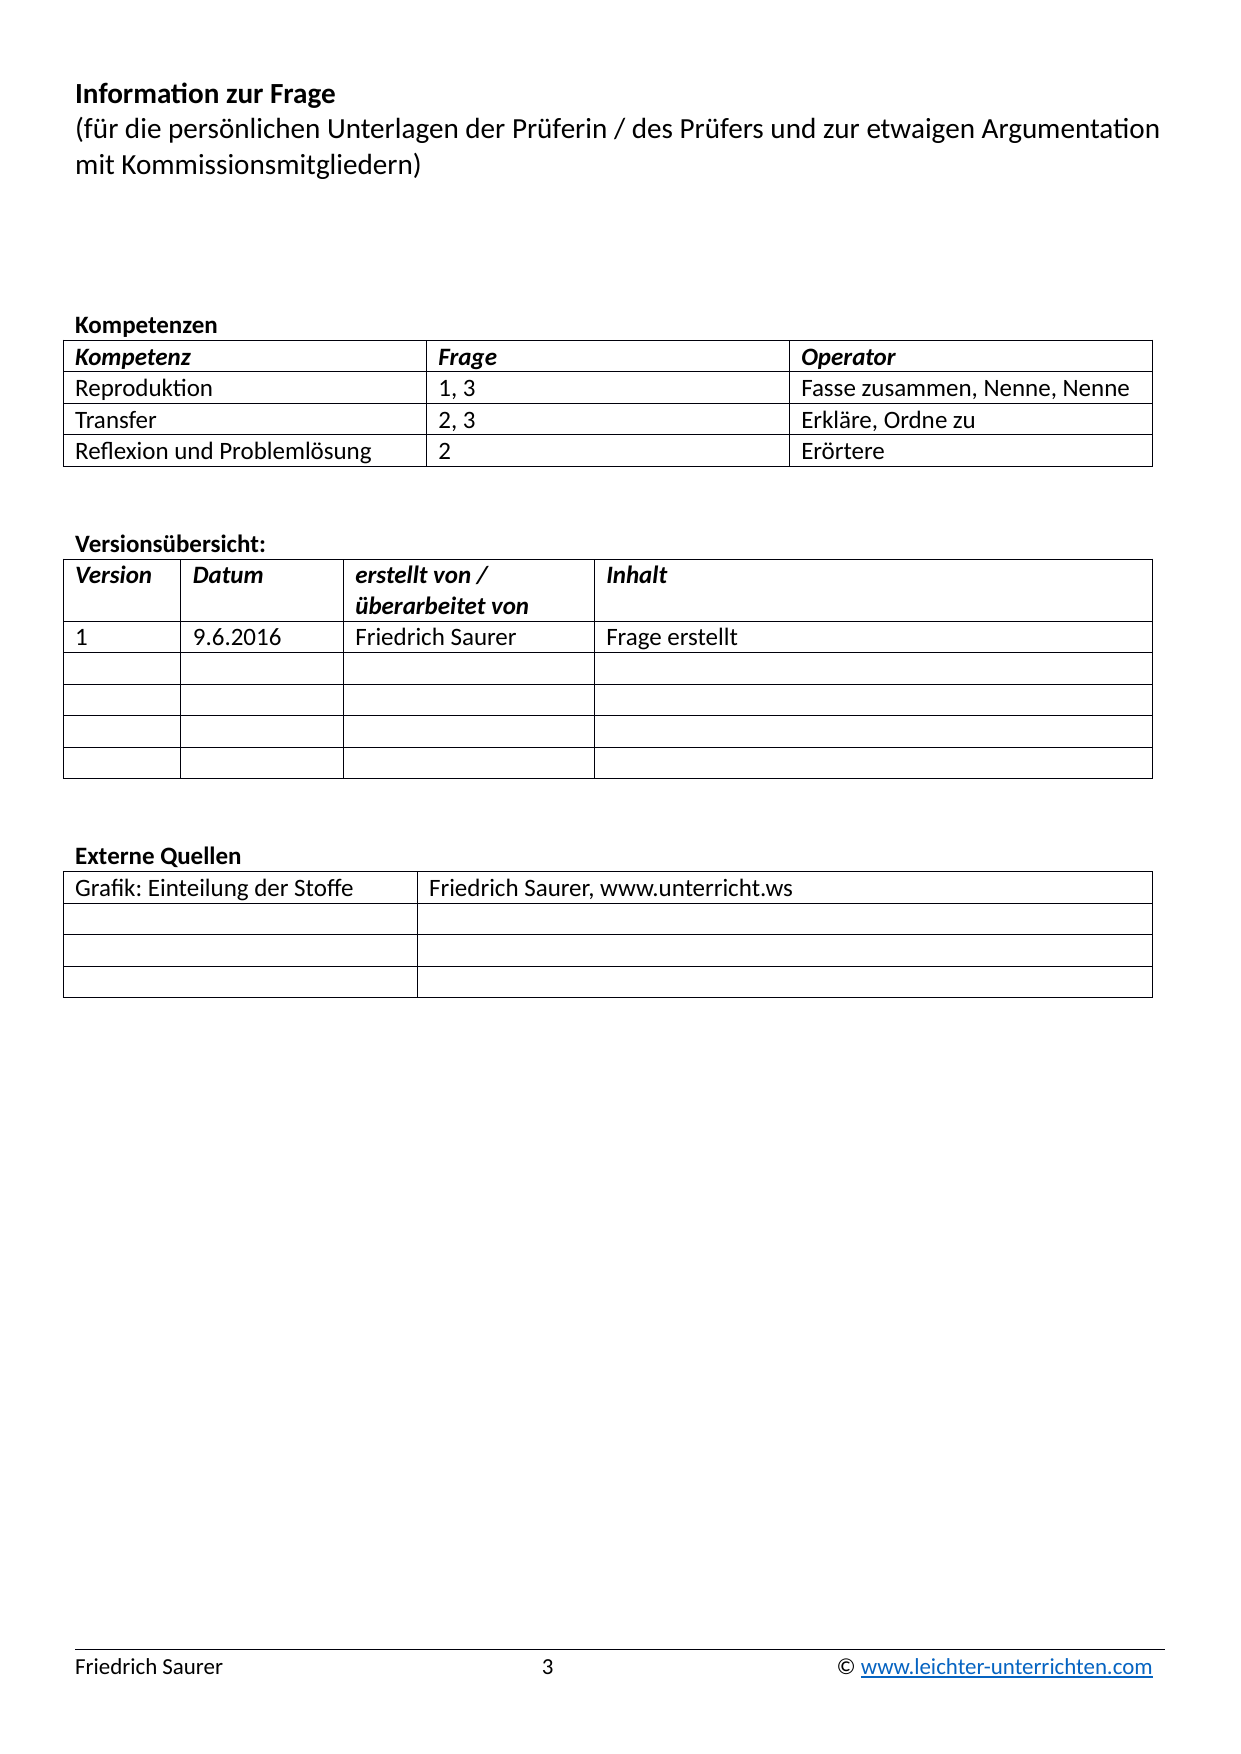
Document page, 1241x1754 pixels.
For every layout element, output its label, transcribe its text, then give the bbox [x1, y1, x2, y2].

table_header Version [64, 560, 180, 621]
table_cell Friedrich Saurer [344, 622, 594, 652]
text Kompetenzen [75, 309, 1165, 339]
table_header Frage [427, 341, 789, 371]
table_header Friedrich Saurer, www.unterricht.ws [418, 872, 1152, 902]
table_cell [64, 716, 180, 747]
table_cell [418, 904, 1152, 934]
text Information zur Frage (für die persönlichen Unterlagen der Prüferin / des Prüfers und zur etwaigen Argumentation mit Kommissionsmitgliedern) [75, 75, 1165, 182]
table_cell 2 [427, 435, 789, 466]
table_header erstellt von / überarbeitet von [344, 560, 594, 621]
text Externe Quellen [75, 840, 1165, 871]
table_cell 2, 3 [427, 404, 789, 434]
table_cell [595, 716, 1152, 747]
table_cell [64, 967, 417, 997]
table_cell [64, 748, 180, 778]
table_cell [64, 653, 180, 684]
table_cell [344, 685, 594, 715]
table_cell [344, 716, 594, 747]
table_cell 9.6.2016 [181, 622, 343, 652]
table_cell 1 [64, 622, 180, 652]
table_cell Frage erstellt [595, 622, 1152, 652]
table_cell [181, 748, 343, 778]
table_cell Erörtere [790, 435, 1152, 466]
text Versionsübersicht: [75, 528, 1165, 558]
table_cell [64, 904, 417, 934]
table_cell Reproduktion [64, 372, 426, 403]
table_cell [418, 935, 1152, 966]
table_header Inhalt [595, 560, 1152, 621]
table_header Operator [790, 341, 1152, 371]
table_header Kompetenz [64, 341, 426, 371]
table_header Grafik: Einteilung der Stoffe [64, 872, 417, 902]
table_cell Transfer [64, 404, 426, 434]
table_cell Reflexion und Problemlösung [64, 435, 426, 466]
table_cell Fasse zusammen, Nenne, Nenne [790, 372, 1152, 403]
table_cell [181, 716, 343, 747]
table_cell [181, 653, 343, 684]
table_cell [64, 685, 180, 715]
table_cell [595, 653, 1152, 684]
table_cell [64, 935, 417, 966]
table_cell [595, 748, 1152, 778]
table_cell [181, 685, 343, 715]
table_header Datum [181, 560, 343, 621]
table_cell [344, 748, 594, 778]
table_cell [418, 967, 1152, 997]
table_cell Erkläre, Ordne zu [790, 404, 1152, 434]
table_cell [595, 685, 1152, 715]
table_cell [344, 653, 594, 684]
table_cell 1, 3 [427, 372, 789, 403]
